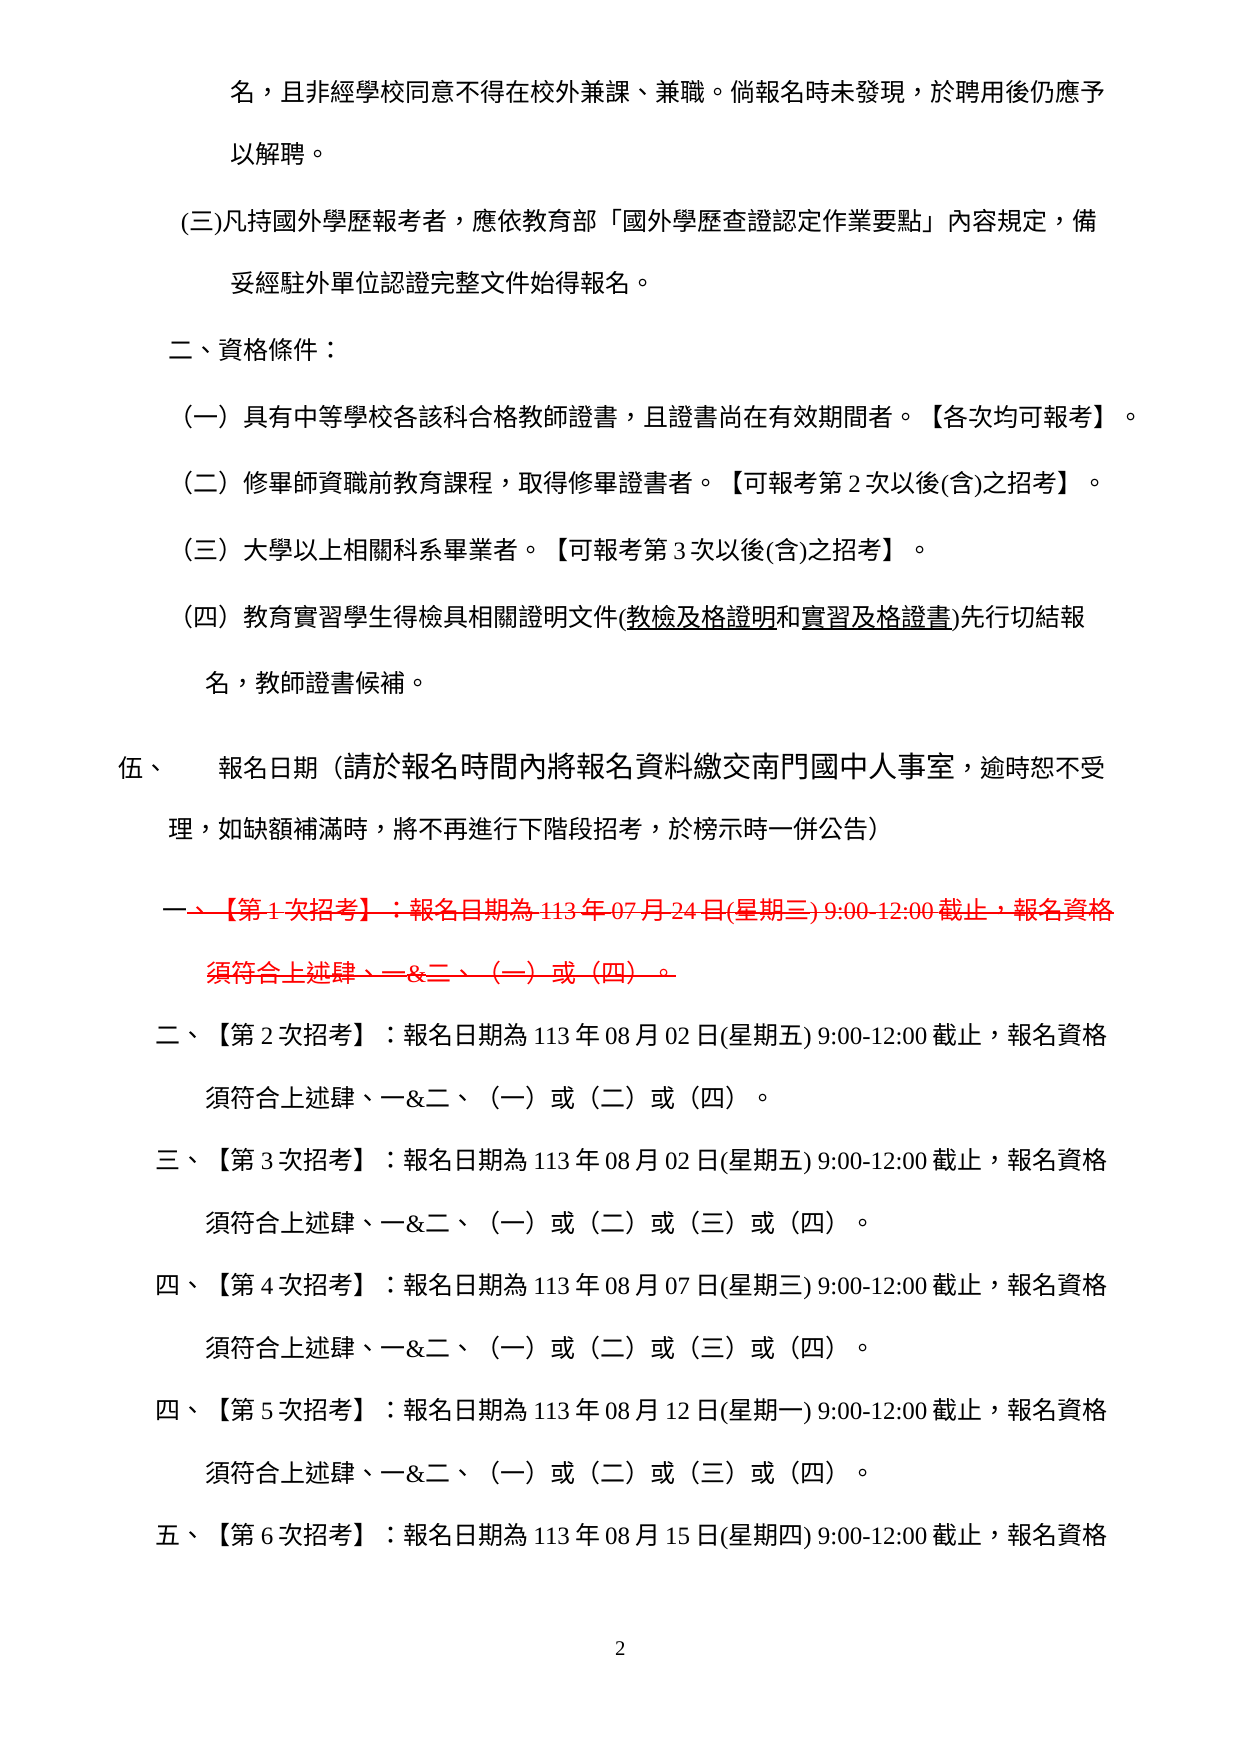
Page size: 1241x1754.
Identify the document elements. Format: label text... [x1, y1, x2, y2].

text （三）大學以上相關科系畢業者。【可報考第3次以後(含)之招考】。 [168, 507, 1122, 569]
text 四、【第5次招考】：報名日期為113年08月12日(星期一) 9:00-12:00截止，報名資格須符合上述肆、一&二、（一）或（二）或（三）或（四）。 [156, 1367, 1122, 1492]
text 一、【第1次招考】：報名日期為113年07月24日(星期三) 9:00-12:00截止，報名資格須符合上述肆、一&二、（一）或（四）。 [162, 867, 1122, 992]
text 名，且非經學校同意不得在校外兼課、兼職。倘報名時未發現，於聘用後仍應予以解聘。 [181, 48, 1122, 173]
text 四、【第4次招考】：報名日期為113年08月07日(星期三) 9:00-12:00截止，報名資格須符合上述肆、一&二、（一）或（二）或（三）或（四）。 [156, 1242, 1122, 1367]
text （一）具有中等學校各該科合格教師證書，且證書尚在有效期間者。【各次均可報考】。 [168, 373, 1122, 436]
list 報名日期（請於報名時間內將報名資料繳交南門國中人事室，逾時恕不受理，如缺額補滿時，將不再進行下階段招考，於榜示時一併公告） [118, 723, 1122, 848]
text 五、【第6次招考】：報名日期為113年08月15日(星期四) 9:00-12:00截止，報名資格 [156, 1492, 1122, 1555]
text (三)凡持國外學歷報考者，應依教育部「國外學歷查證認定作業要點」內容規定，備妥經駐外單位認證完整文件始得報名。 [181, 178, 1122, 303]
text （二）修畢師資職前教育課程，取得修畢證書者。【可報考第2次以後(含)之招考】。 [168, 440, 1122, 503]
text （四）教育實習學生得檢具相關證明文件(教檢及格證明和實習及格證書)先行切結報 [168, 573, 1122, 636]
text 二、資格條件： [168, 307, 1122, 369]
text 名，教師證書候補。 [168, 640, 1122, 703]
text 三、【第3次招考】：報名日期為113年08月02日(星期五) 9:00-12:00截止，報名資格須符合上述肆、一&二、（一）或（二）或（三）或（四）。 [156, 1117, 1122, 1242]
text 二、【第2次招考】：報名日期為113年08月02日(星期五) 9:00-12:00截止，報名資格須符合上述肆、一&二、（一）或（二）或（四）。 [156, 992, 1122, 1117]
